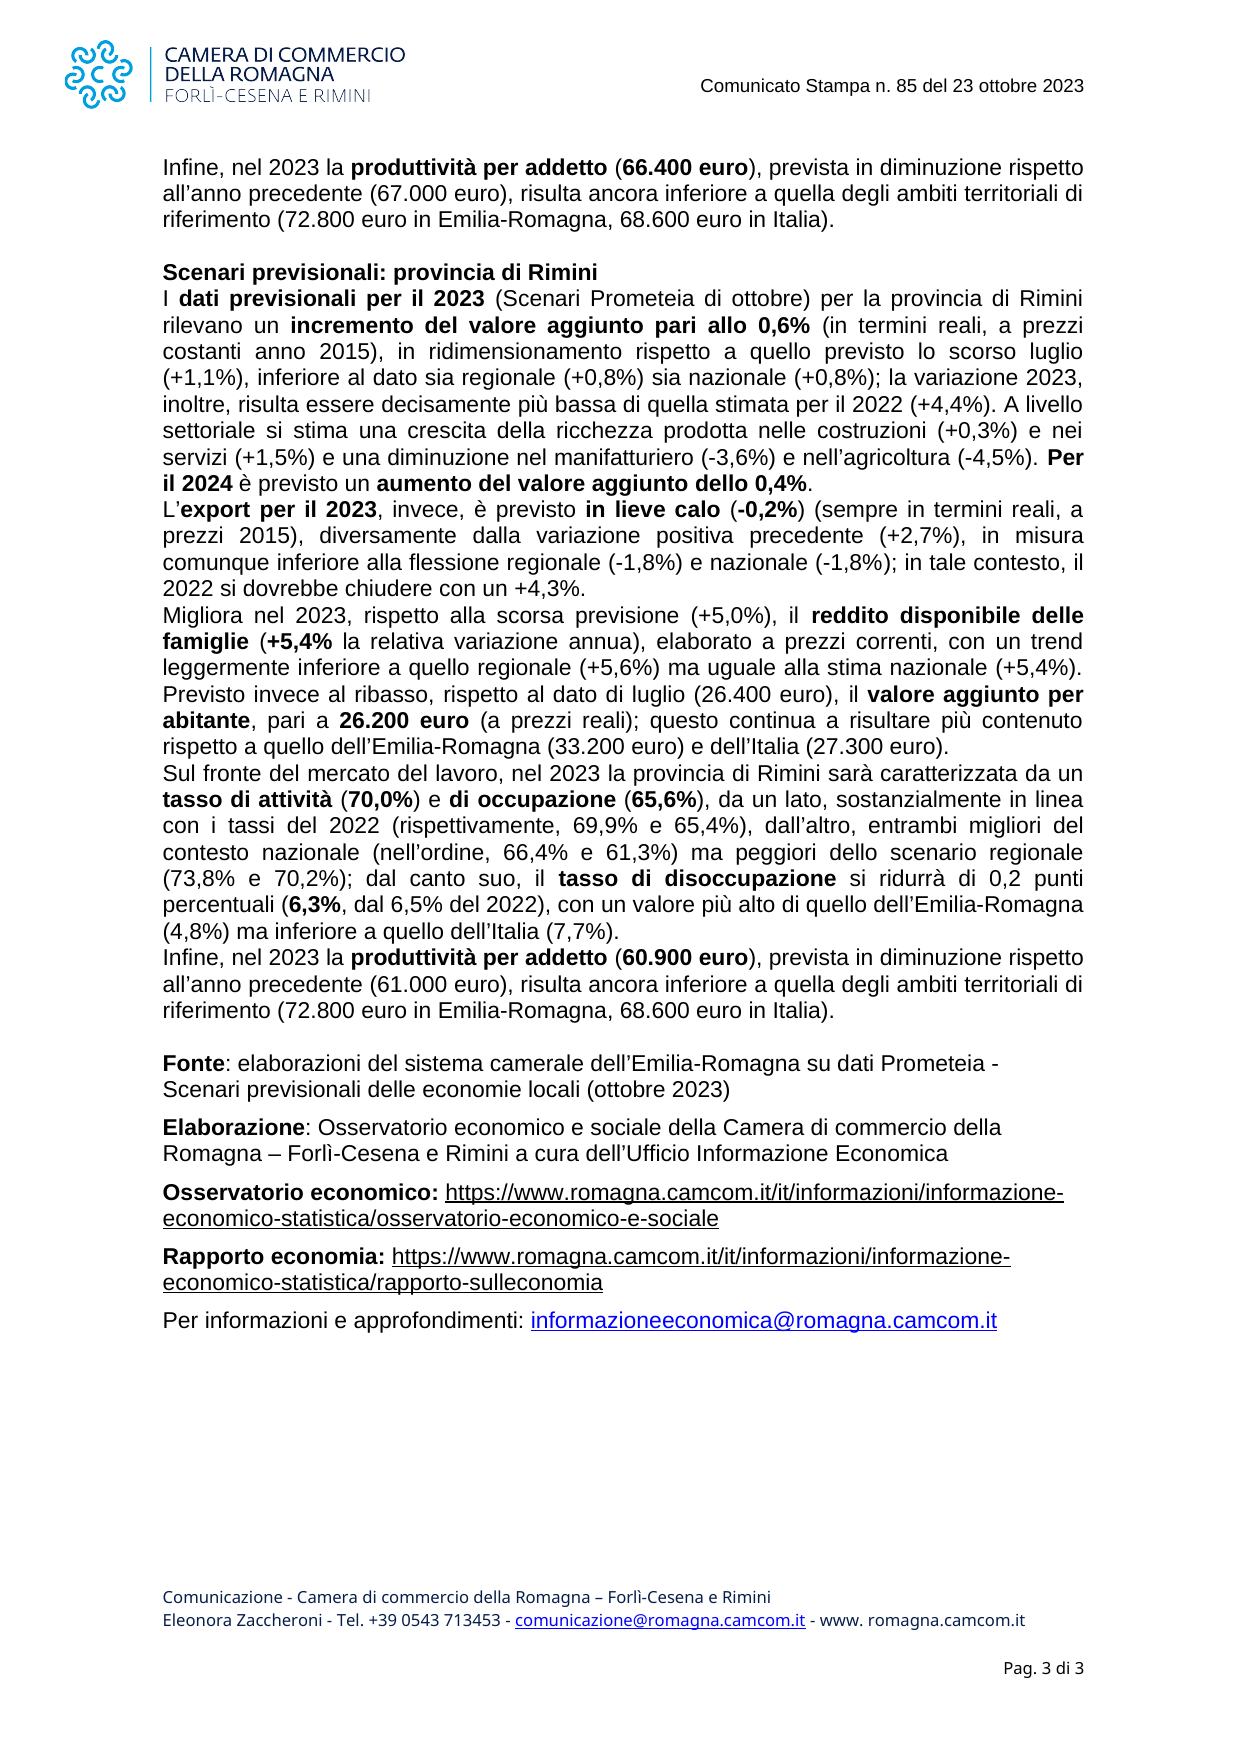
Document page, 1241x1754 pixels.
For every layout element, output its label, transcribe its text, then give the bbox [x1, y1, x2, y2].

text Scenari previsionali: provincia di Rimini [162, 259, 1084, 285]
text I dati previsionali per il 2023 (Scenari Prometeia di ottobre) per la provincia di Rimini rilevano un incremento del valore aggiunto pari allo 0,6% (in termini reali, a prezzi costanti anno 2015), in ridimensionamento rispetto a quello previsto lo scorso luglio (+1,1%), inferiore al dato sia regionale (+0,8%) sia nazionale (+0,8%); la variazione 2023, inoltre, risulta essere decisamente più bassa di quella stimata per il 2022 (+4,4%). A livello settoriale si stima una crescita della ricchezza prodotta nelle costruzioni (+0,3%) e nei servizi (+1,5%) e una diminuzione nel manifatturiero (-3,6%) e nell’agricoltura (-4,5%). Per il 2024 è previsto un aumento del valore aggiunto dello 0,4%. [162, 285, 1084, 496]
text Infine, nel 2023 la produttività per addetto (66.400 euro), prevista in diminuzione rispetto all’anno precedente (67.000 euro), risulta ancora inferiore a quella degli ambiti territoriali di riferimento (72.800 euro in Emilia-Romagna, 68.600 euro in Italia). [162, 153, 1084, 233]
text Osservatorio economico: https://www.romagna.camcom.it/it/informazioni/informazione-economico-statistica/osservatorio-economico-e-sociale [162, 1178, 1084, 1231]
picture [64, 40, 405, 109]
text Rapporto economia: https://www.romagna.camcom.it/it/informazioni/informazione-economico-statistica/rapporto-sulleconomia [162, 1243, 1084, 1296]
text Infine, nel 2023 la produttività per addetto (60.900 euro), prevista in diminuzione rispetto all’anno precedente (61.000 euro), risulta ancora inferiore a quella degli ambiti territoriali di riferimento (72.800 euro in Emilia-Romagna, 68.600 euro in Italia). [162, 944, 1084, 1023]
text L’export per il 2023, invece, è previsto in lieve calo (-0,2%) (sempre in termini reali, a prezzi 2015), diversamente dalla variazione positiva precedente (+2,7%), in misura comunque inferiore alla flessione regionale (-1,8%) e nazionale (-1,8%); in tale contesto, il 2022 si dovrebbe chiudere con un +4,3%. [162, 496, 1084, 602]
text Fonte: elaborazioni del sistema camerale dell’Emilia-Romagna su dati Prometeia - Scenari previsionali delle economie locali (ottobre 2023) [162, 1049, 1084, 1102]
text Migliora nel 2023, rispetto alla scorsa previsione (+5,0%), il reddito disponibile delle famiglie (+5,4% la relativa variazione annua), elaborato a prezzi correnti, con un trend leggermente inferiore a quello regionale (+5,6%) ma uguale alla stima nazionale (+5,4%). Previsto invece al ribasso, rispetto al dato di luglio (26.400 euro), il valore aggiunto per abitante, pari a 26.200 euro (a prezzi reali); questo continua a risultare più contenuto rispetto a quello dell’Emilia-Romagna (33.200 euro) e dell’Italia (27.300 euro). [162, 602, 1084, 760]
text Elaborazione: Osservatorio economico e sociale della Camera di commercio della Romagna – Forlì-Cesena e Rimini a cura dell’Ufficio Informazione Economica [162, 1114, 1084, 1167]
text Per informazioni e approfondimenti: informazioneeconomica@romagna.camcom.it [162, 1307, 1084, 1334]
text Sul fronte del mercato del lavoro, nel 2023 la provincia di Rimini sarà caratterizzata da un tasso di attività (70,0%) e di occupazione (65,6%), da un lato, sostanzialmente in linea con i tassi del 2022 (rispettivamente, 69,9% e 65,4%), dall’altro, entrambi migliori del contesto nazionale (nell’ordine, 66,4% e 61,3%) ma peggiori dello scenario regionale (73,8% e 70,2%); dal canto suo, il tasso di disoccupazione si ridurrà di 0,2 punti percentuali (6,3%, dal 6,5% del 2022), con un valore più alto di quello dell’Emilia-Romagna (4,8%) ma inferiore a quello dell’Italia (7,7%). [162, 760, 1084, 944]
